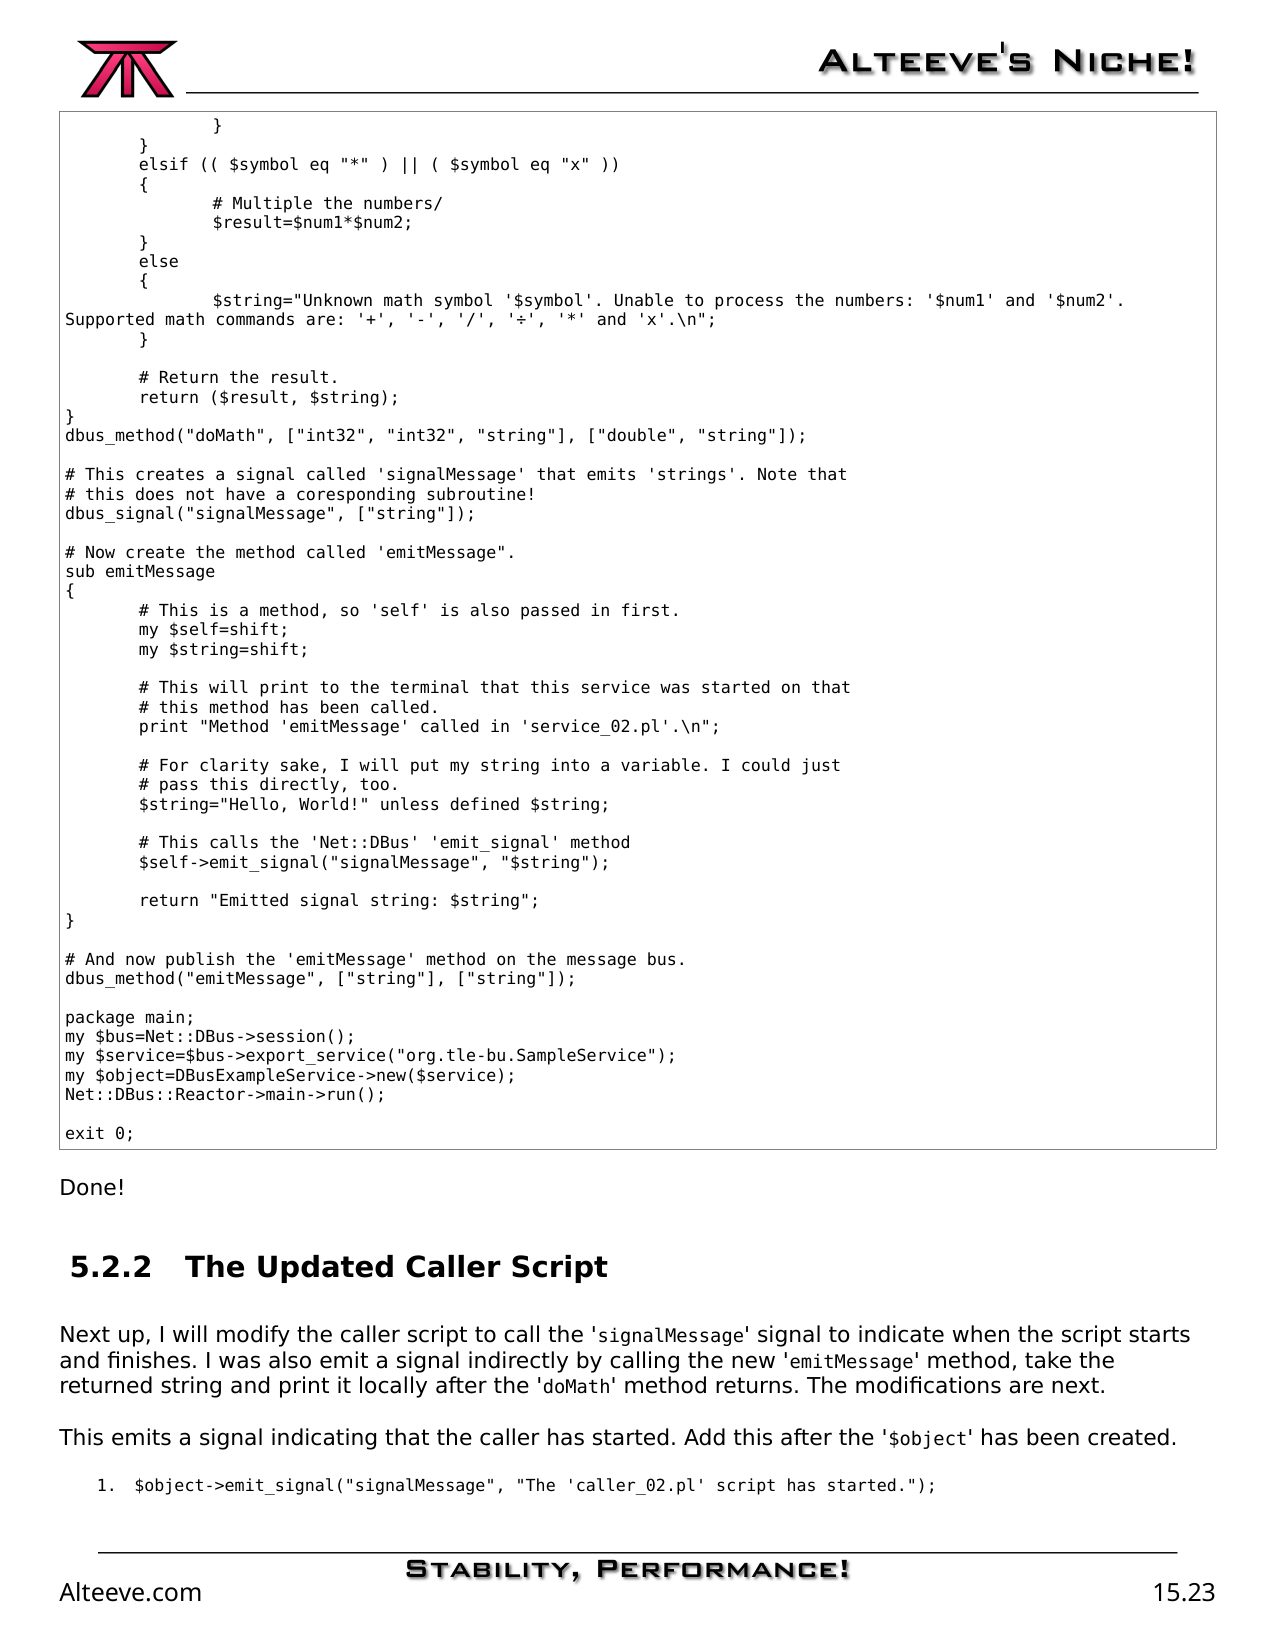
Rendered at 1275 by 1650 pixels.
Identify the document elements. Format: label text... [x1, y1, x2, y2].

list $object->emit_signal("signalMessage", "The 'caller_02.pl' script has started."); [97, 1476, 1216, 1495]
text Done! [59, 1174, 1216, 1200]
picture [76, 39, 1199, 99]
subtitle The Updated Caller Script [59, 1251, 1216, 1284]
table_cell } } elsif (( $symbol eq "*" ) || ( $symbol eq "x" )) { # Multiple the numbers/ $result=$num1*$num2; } else { $string="Unknown math symbol '$symbol'. Unable to process the numbers: '$num1' and '$num2'. Supported math commands are: '+', '-', '/', '÷', '*' and 'x'.\n"; } # Return the result. return ($result, $string); } dbus_method("doMath", ["int32", "int32", "string"], ["double", "string"]); # This creates a signal called 'signalMessage' that emits 'strings'. Note that # this does not have a coresponding subroutine! dbus_signal("signalMessage", ["string"]); # Now create the method called 'emitMessage". sub emitMessage { # This is a method, so 'self' is also passed in first. my $self=shift; my $string=shift; # This will print to the terminal that this service was started on that # this method has been called. print "Method 'emitMessage' called in 'service_02.pl'.\n"; # For clarity sake, I will put my string into a variable. I could just # pass this directly, too. $string="Hello, World!" unless defined $string; # This calls the 'Net::DBus' 'emit_signal' method $self->emit_signal("signalMessage", "$string"); return "Emitted signal string: $string"; } # And now publish the 'emitMessage' method on the message bus. dbus_method("emitMessage", ["string"], ["string"]); package main; my $bus=Net::DBus->session(); my $service=$bus->export_service("org.tle-bu.SampleService"); my $object=DBusExampleService->new($service); Net::DBus::Reactor->main->run(); exit 0; [60, 112, 1216, 1149]
text Next up, I will modify the caller script to call the 'signalMessage' signal to indicate when the script starts and finishes. I was also emit a signal indirectly by calling the new 'emitMessage' method, take the returned string and print it locally after the 'doMath' method returns. The modifications are next. [59, 1323, 1216, 1399]
text This emits a signal indicating that the caller has started. Add this after the '$object' has been created. [59, 1425, 1216, 1450]
picture [76, 1545, 1199, 1589]
